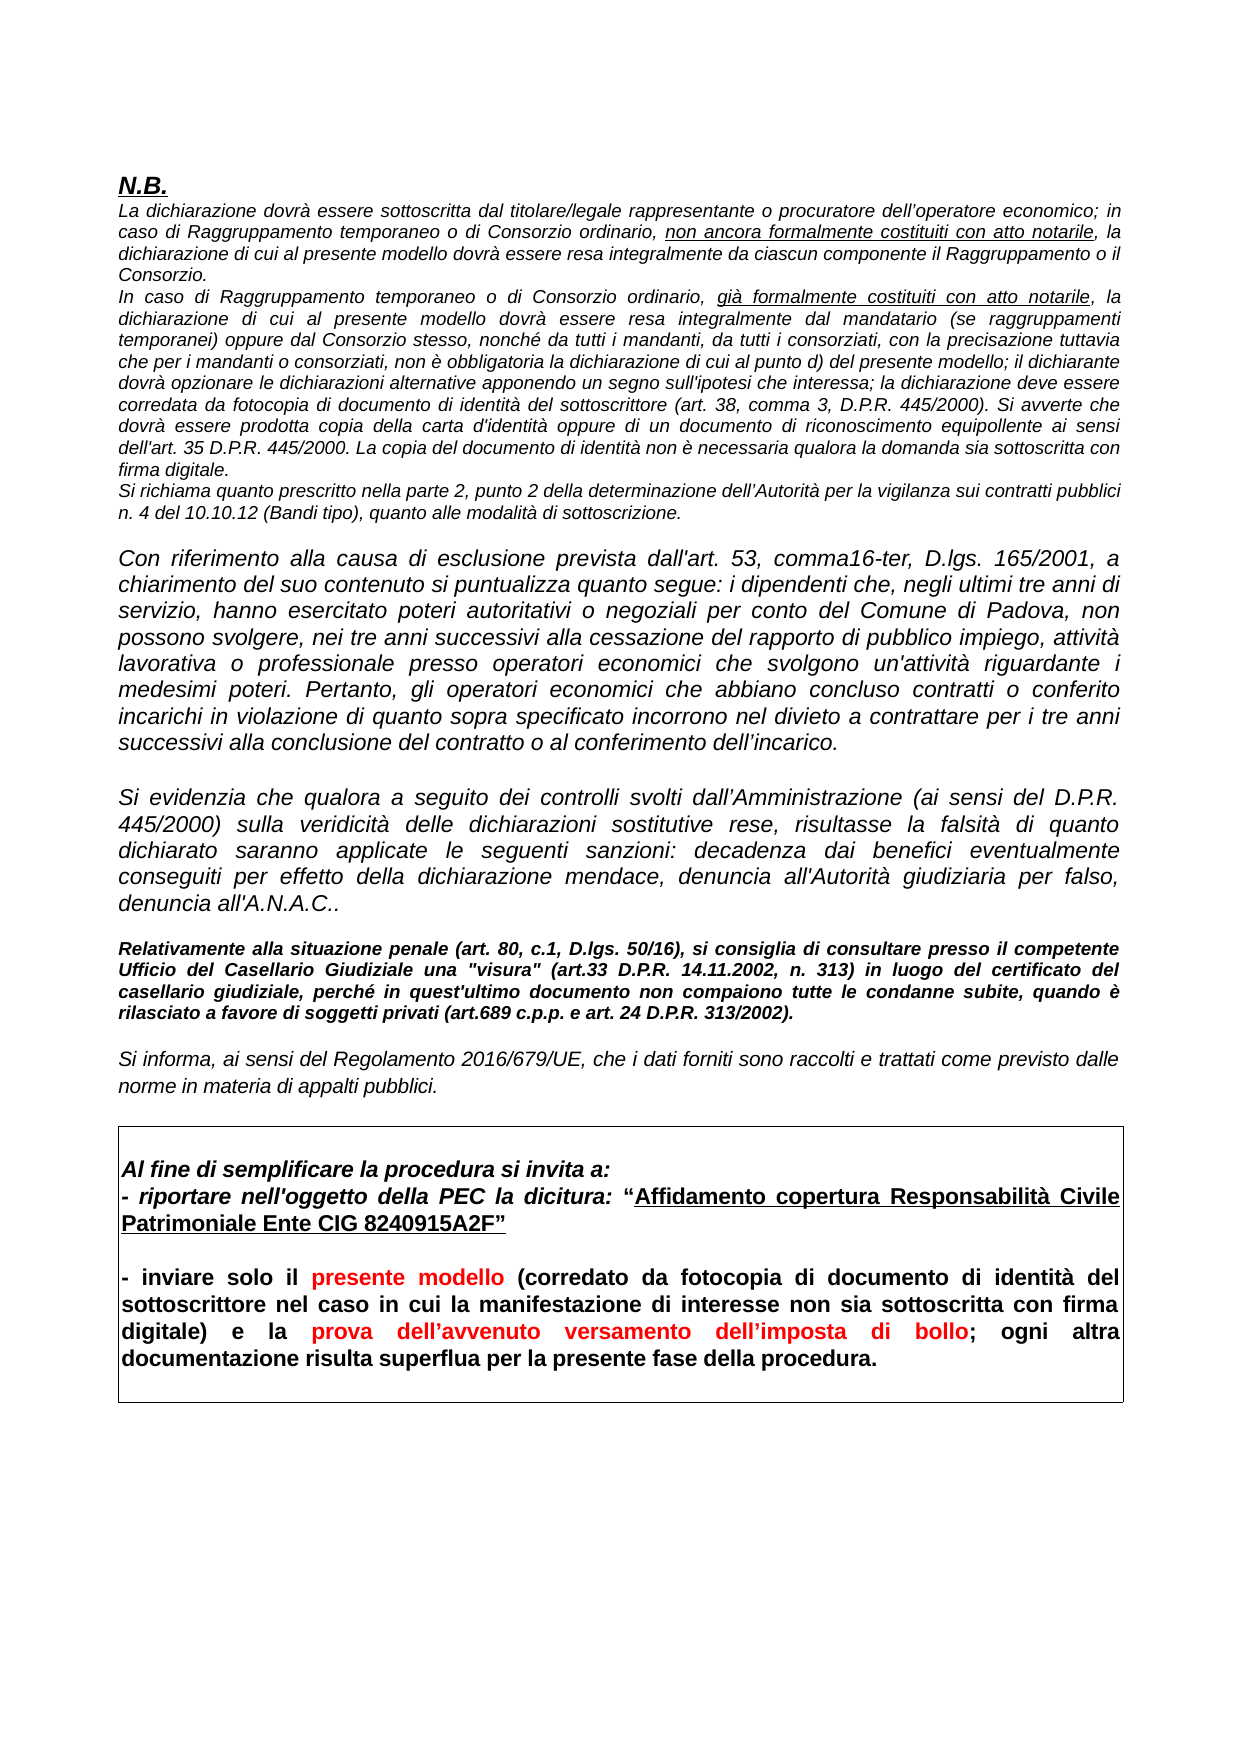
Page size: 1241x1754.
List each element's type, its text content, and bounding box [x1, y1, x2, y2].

text Relativamente alla situazione penale (art. 80, c.1, D.lgs. 50/16), si consiglia di consultare presso il competente Ufficio del Casellario Giudiziale una "visura" (art.33 D.P.R. 14.11.2002, n. 313) in luogo del certificato del casellario giudiziale, perché in quest'ultimo documento non compaiono tutte le condanne subite, quando è rilasciato a favore di soggetti privati (art.689 c.p.p. e art. 24 D.P.R. 313/2002). [118, 937, 1123, 1024]
list In caso di Raggruppamento temporaneo o di Consorzio ordinario, già formalmente costituiti con atto notarile, la dichiarazione di cui al presente modello dovrà essere resa integralmente dal mandatario (se raggruppamenti temporanei) oppure dal Consorzio stesso, nonché da tutti i mandanti, da tutti i consorziati, con la precisazione tuttavia che per i mandanti o consorziati, non è obbligatoria la dichiarazione di cui al punto d) del presente modello; il dichiarante dovrà opzionare le dichiarazioni alternative apponendo un segno sull'ipotesi che interessa; la dichiarazione deve essere corredata da fotocopia di documento di identità del sottoscrittore (art. 38, comma 3, D.P.R. 445/2000). Si avverte che dovrà essere prodotta copia della carta d'identità oppure di un documento di riconoscimento equipollente ai sensi dell'art. 35 D.P.R. 445/2000. La copia del documento di identità non è necessaria qualora la domanda sia sottoscritta con firma digitale. [118, 286, 1123, 480]
text Al fine di semplificare la procedura si invita a: [119, 1153, 1123, 1180]
text N.B. [118, 171, 1123, 199]
text Si evidenzia che qualora a seguito dei controlli svolti dall’Amministrazione (ai sensi del D.P.R. 445/2000) sulla veridicità delle dichiarazioni sostitutive rese, risultasse la falsità di quanto dichiarato saranno applicate le seguenti sanzioni: decadenza dai benefici eventualmente conseguiti per effetto della dichiarazione mendace, denuncia all'Autorità giudiziaria per falso, denuncia all'A.N.A.C.. [118, 784, 1123, 916]
text - inviare solo il presente modello (corredato da fotocopia di documento di identità del sottoscrittore nel caso in cui la manifestazione di interesse non sia sottoscritta con firma digitale) e la prova dell’avvenuto versamento dell’imposta di bollo; ogni altra documentazione risulta superflua per la presente fase della procedura. [119, 1261, 1123, 1372]
text - riportare nell'oggetto della PEC la dicitura: “Affidamento copertura Responsabilità Civile Patrimoniale Ente CIG 8240915A2F” [119, 1180, 1123, 1237]
list La dichiarazione dovrà essere sottoscritta dal titolare/legale rappresentante o procuratore dell’operatore economico; in caso di Raggruppamento temporaneo o di Consorzio ordinario, non ancora formalmente costituiti con atto notarile, la dichiarazione di cui al presente modello dovrà essere resa integralmente da ciascun componente il Raggruppamento o il Consorzio. [118, 199, 1123, 286]
text Con riferimento alla causa di esclusione prevista dall'art. 53, comma16-ter, D.lgs. 165/2001, a chiarimento del suo contenuto si puntualizza quanto segue: i dipendenti che, negli ultimi tre anni di servizio, hanno esercitato poteri autoritativi o negoziali per conto del Comune di Padova, non possono svolgere, nei tre anni successivi alla cessazione del rapporto di pubblico impiego, attività lavorativa o professionale presso operatori economici che svolgono un'attività riguardante i medesimi poteri. Pertanto, gli operatori economici che abbiano concluso contratti o conferito incarichi in violazione di quanto sopra specificato incorrono nel divieto a contrattare per i tre anni successivi alla conclusione del contratto o al conferimento dell’incarico. [118, 544, 1123, 755]
text Si informa, ai sensi del Regolamento 2016/679/UE, che i dati forniti sono raccolti e trattati come previsto dalle norme in materia di appalti pubblici. [118, 1045, 1123, 1099]
list Si richiama quanto prescritto nella parte 2, punto 2 della determinazione dell’Autorità per la vigilanza sui contratti pubblici n. 4 del 10.10.12 (Bandi tipo), quanto alle modalità di sottoscrizione. [118, 480, 1123, 523]
